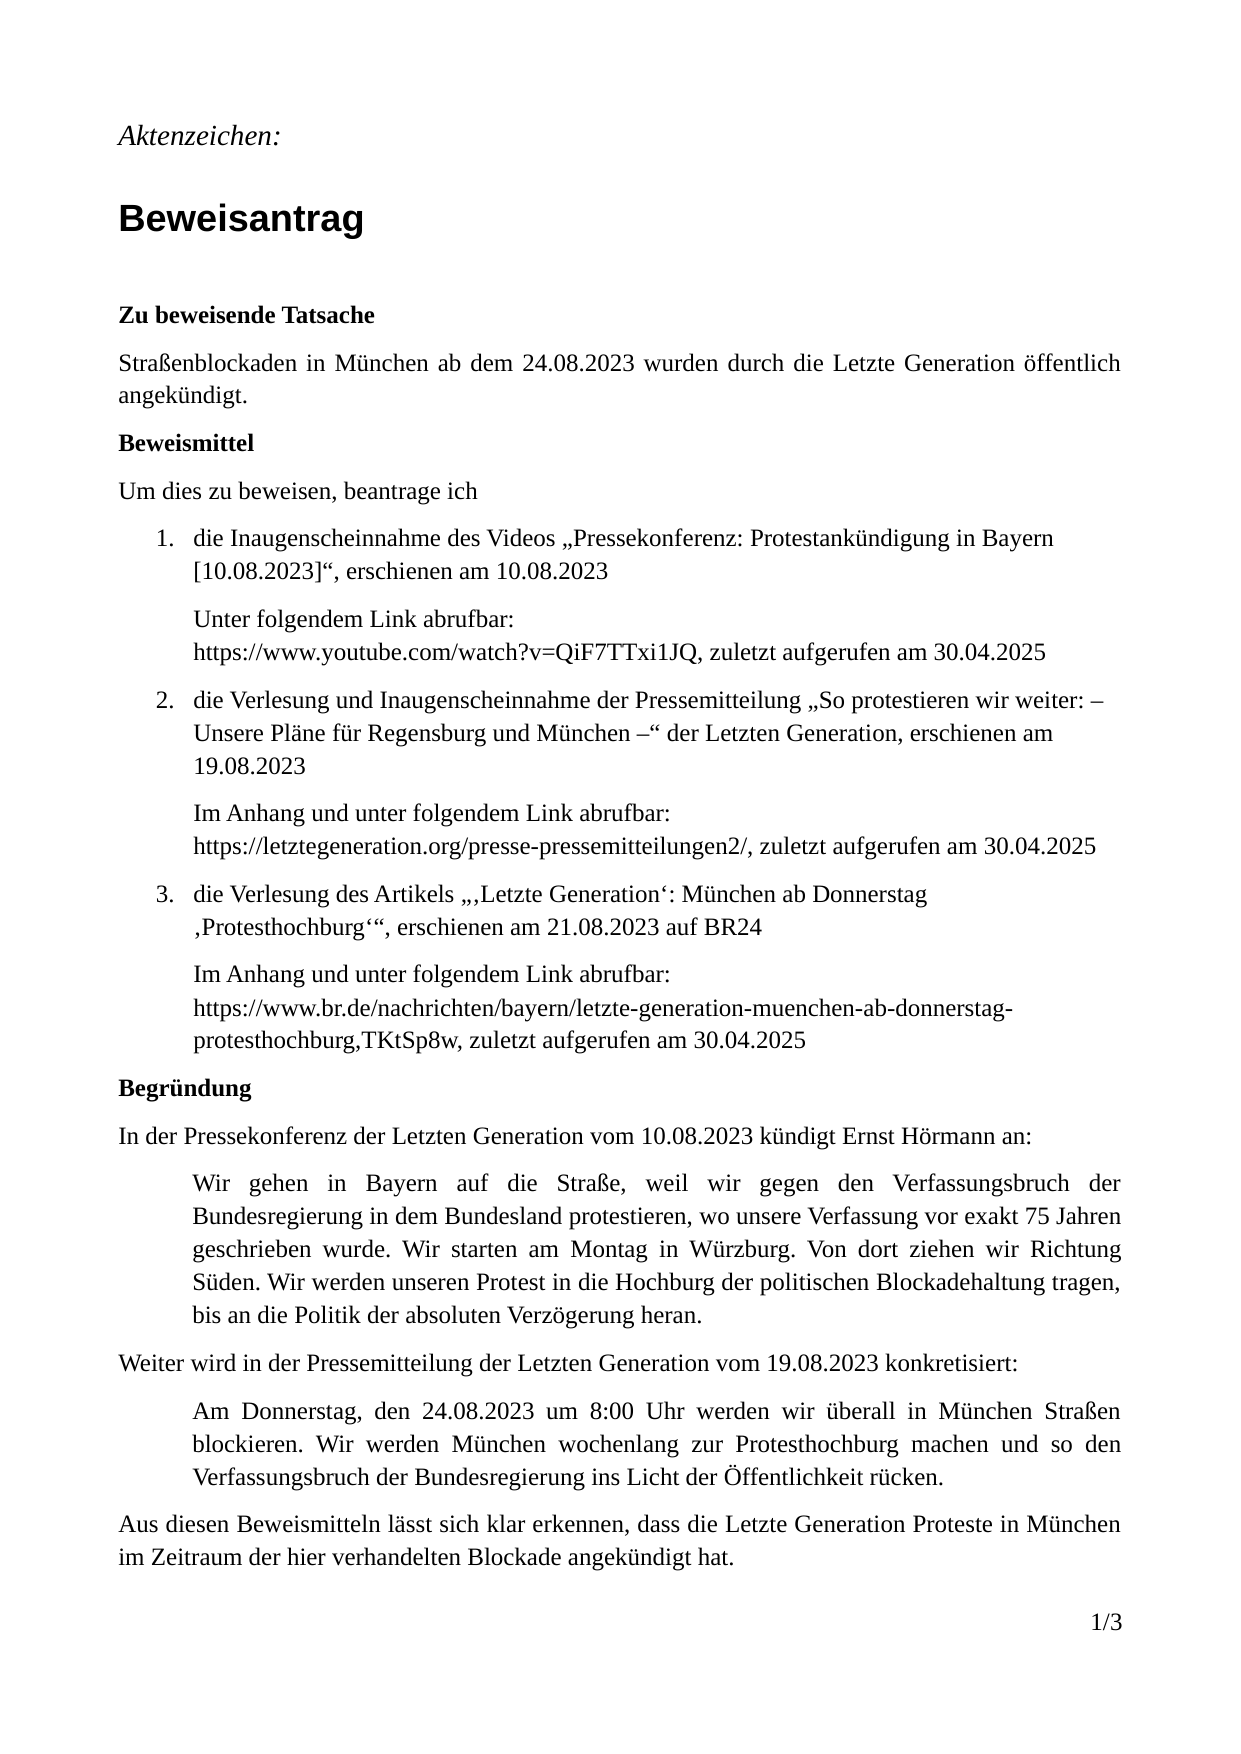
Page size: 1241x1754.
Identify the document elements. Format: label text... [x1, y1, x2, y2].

text In der Pressekonferenz der Letzten Generation vom 10.08.2023 kündigt Ernst Hörmann an: [118, 1121, 1122, 1149]
text Am Donnerstag, den 24.08.2023 um 8:00 Uhr werden wir überall in München Straßen blockieren. Wir werden München wochenlang zur Protesthochburg machen und so den Verfassungsbruch der Bundesregierung ins Licht der Öffentlichkeit rücken. [192, 1396, 1122, 1491]
list Unter folgendem Link abrufbar: https://www.youtube.com/watch?v=QiF7TTxi1JQ, zuletzt aufgerufen am 30.04.2025 [156, 604, 1122, 666]
text Um dies zu beweisen, beantrage ich [118, 476, 1122, 504]
list Im Anhang und unter folgendem Link abrufbar: https://letztegeneration.org/presse-pressemitteilungen2/, zuletzt aufgerufen am 30.04.2025 [156, 798, 1122, 860]
text Begründung [118, 1073, 1122, 1102]
list Im Anhang und unter folgendem Link abrufbar: https://www.br.de/nachrichten/bayern/letzte-generation-muenchen-ab-donnerstag-protesthochburg,TKtSp8w, zuletzt aufgerufen am 30.04.2025 [156, 959, 1122, 1054]
text Zu beweisende Tatsache [118, 300, 1122, 329]
text Aktenzeichen: [118, 118, 1122, 152]
list die Verlesung und Inaugenscheinnahme der Pressemitteilung „So protestieren wir weiter: – Unsere Pläne für Regensburg und München –“ der Letzten Generation, erschienen am 19.08.2023 [156, 685, 1122, 779]
text Straßenblockaden in München ab dem 24.08.2023 wurden durch die Letzte Generation öffentlich angekündigt. [118, 348, 1122, 409]
list die Inaugenscheinnahme des Videos „Pressekonferenz: Protestankündigung in Bayern [10.08.2023]“, erschienen am 10.08.2023 [156, 523, 1122, 585]
text Weiter wird in der Pressemitteilung der Letzten Generation vom 19.08.2023 konkretisiert: [118, 1348, 1122, 1377]
text Beweismittel [118, 428, 1122, 457]
text Aus diesen Beweismitteln lässt sich klar erkennen, dass die Letzte Generation Proteste in München im Zeitraum der hier verhandelten Blockade angekündigt hat. [118, 1509, 1122, 1571]
list die Verlesung des Artikels „‚Letzte Generation‘: München ab Donnerstag ‚Protesthochburg‘“, erschienen am 21.08.2023 auf BR24 [156, 879, 1122, 941]
text Wir gehen in Bayern auf die Straße, weil wir gegen den Verfassungsbruch der Bundesregierung in dem Bundesland protestieren, wo unsere Verfassung vor exakt 75 Jahren geschrieben wurde. Wir starten am Montag in Würzburg. Von dort ziehen wir Richtung Süden. Wir werden unseren Protest in die Hochburg der politischen Blockadehaltung tragen, bis an die Politik der absoluten Verzögerung heran. [192, 1168, 1122, 1329]
subtitle Beweisantrag [118, 196, 1122, 240]
